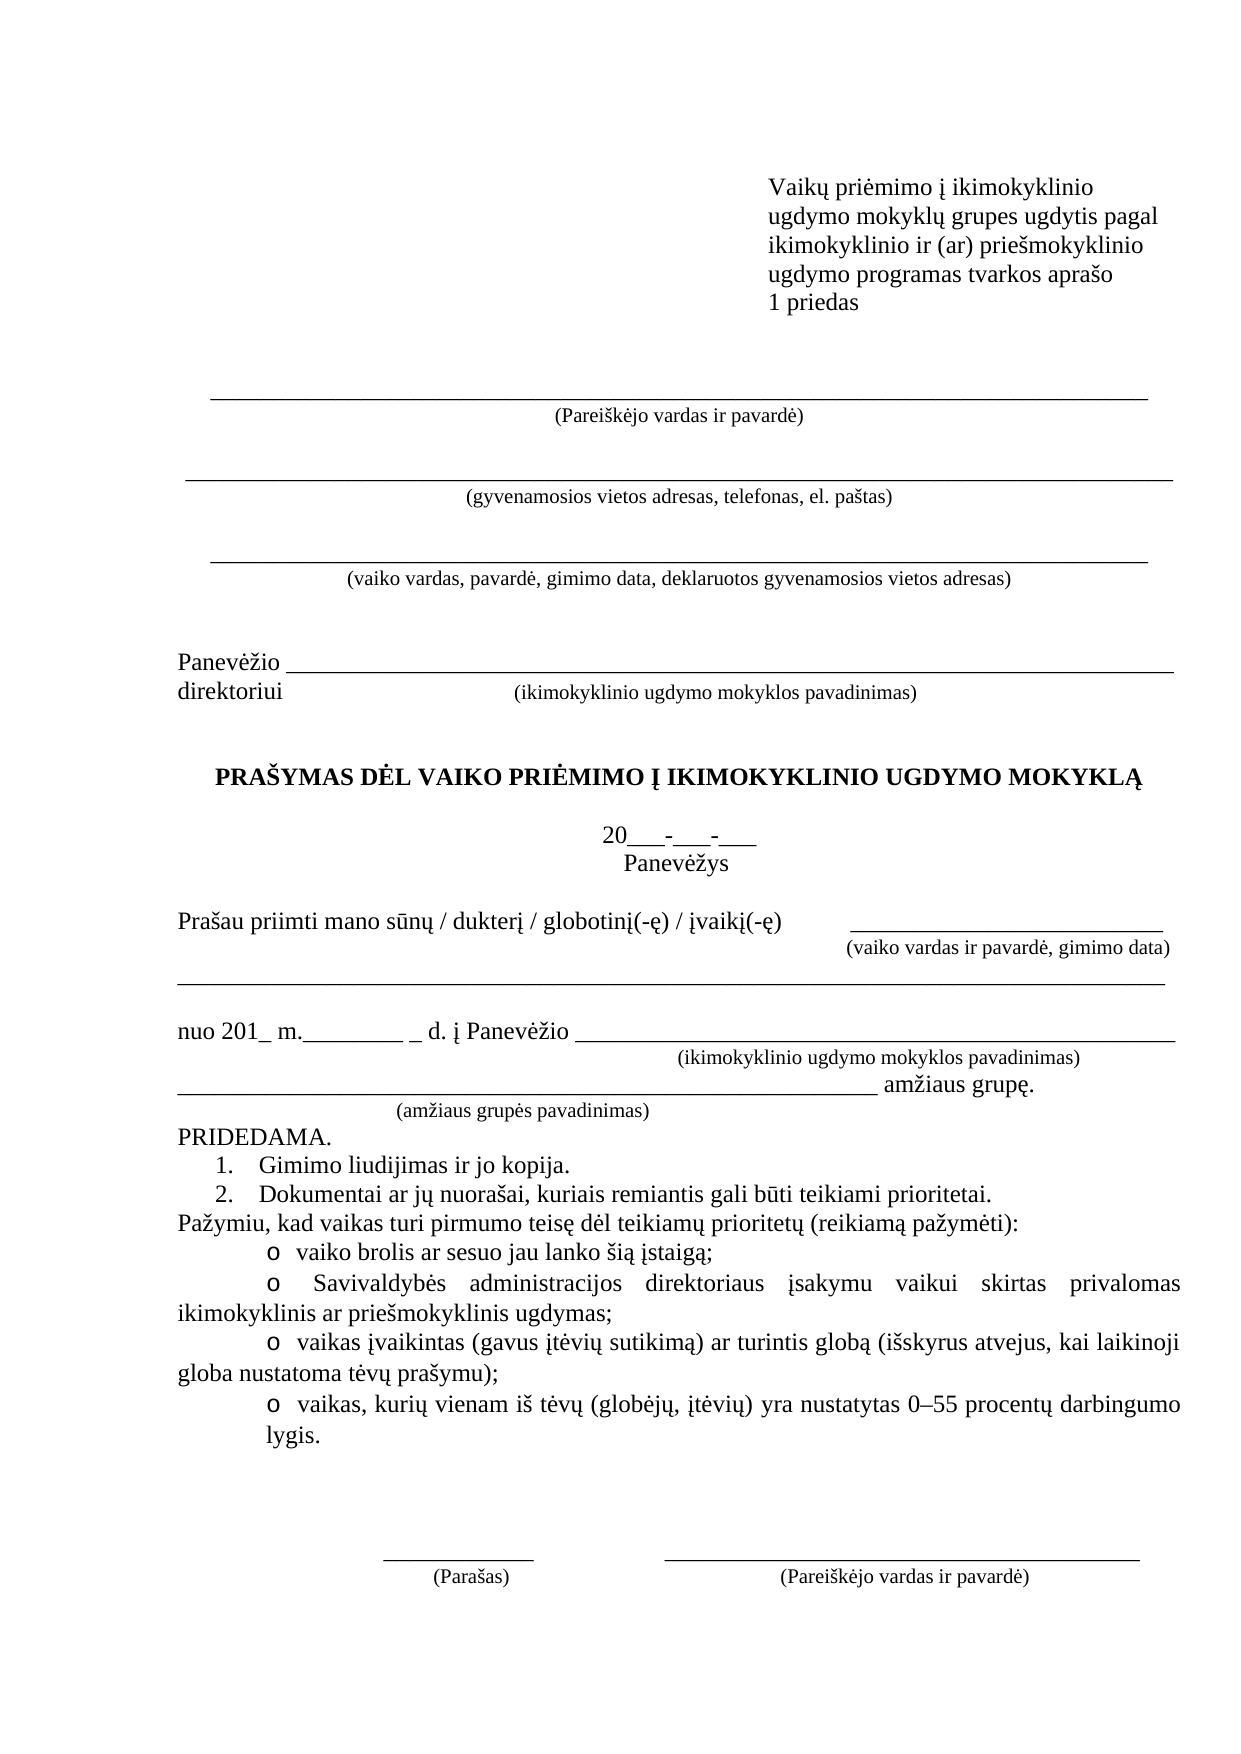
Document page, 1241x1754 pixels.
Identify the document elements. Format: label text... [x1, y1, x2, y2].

text Vaikų priėmimo į ikimokyklinio [768, 172, 1181, 201]
text ugdymo mokyklų grupes ugdytis pagal [768, 201, 1181, 230]
text (Parašas) (Pareiškėjo vardas ir pavardė) [402, 1563, 1181, 1588]
text o vaikas, kurių vienam iš tėvų (globėjų, įtėvių) yra nustatytas 0–55 procentų darbingumo lygis. [266, 1389, 1181, 1448]
text o vaikas įvaikintas (gavus įtėvių sutikimą) ar turintis globą (išskyrus atvejus, kai laikinoji globa nustatoma tėvų prašymu); [177, 1327, 1181, 1389]
text ___________________________________________________________________________ [177, 374, 1181, 402]
text ___________________________________________________________________________ [177, 537, 1181, 566]
text Panevėžio _______________________________________________________________________ [177, 647, 1181, 676]
text direktoriui (ikimokyklinio ugdymo mokyklos pavadinimas) [177, 676, 1181, 705]
text (gyvenamosios vietos adresas, telefonas, el. paštas) [177, 484, 1181, 508]
text ugdymo programas tvarkos aprašo [768, 259, 1181, 287]
text ____________ ______________________________________ [383, 1535, 1181, 1563]
text (vaiko vardas ir pavardė, gimimo data) [177, 935, 1181, 959]
text Panevėžys [177, 848, 1181, 877]
text PRAŠYMAS DĖL VAIKO PRIĖMIMO Į IKIMOKYKLINIO UGDYMO MOKYKLĄ [177, 762, 1181, 791]
text nuo 201_ m.________ _ d. į Panevėžio ________________________________________________ [177, 1016, 1181, 1045]
text (Pareiškėjo vardas ir pavardė) [177, 402, 1181, 427]
text _______________________________________________________________________________ [177, 959, 1181, 987]
text PRIDEDAMA. [177, 1122, 1181, 1151]
text o vaiko brolis ar sesuo jau lanko šią įstaigą; [266, 1237, 1181, 1268]
text ________________________________________________________ amžiaus grupę. [177, 1069, 1181, 1098]
text 20___-___-___ [177, 820, 1181, 848]
text 2. Dokumentai ar jų nuorašai, kuriais remiantis gali būti teikiami prioritetai. [215, 1179, 1181, 1208]
text 1 priedas [768, 287, 1181, 316]
text Pažymiu, kad vaikas turi pirmumo teisę dėl teikiamų prioritetų (reikiamą pažymėti): [177, 1208, 1181, 1237]
text 1. Gimimo liudijimas ir jo kopija. [215, 1151, 1181, 1179]
text (vaiko vardas, pavardė, gimimo data, deklaruotos gyvenamosios vietos adresas) [177, 566, 1181, 590]
text (ikimokyklinio ugdymo mokyklos pavadinimas) [177, 1045, 1181, 1069]
text o Savivaldybės administracijos direktoriaus įsakymu vaikui skirtas privalomas ikimokyklinis ar priešmokyklinis ugdymas; [177, 1268, 1181, 1327]
text (amžiaus grupės pavadinimas) [177, 1098, 1181, 1122]
text _______________________________________________________________________________ [177, 455, 1181, 484]
text Prašau priimti mano sūnų / dukterį / globotinį(-ę) / įvaikį(-ę) _________________________ [177, 906, 1181, 935]
text ikimokyklinio ir (ar) priešmokyklinio [768, 230, 1181, 259]
